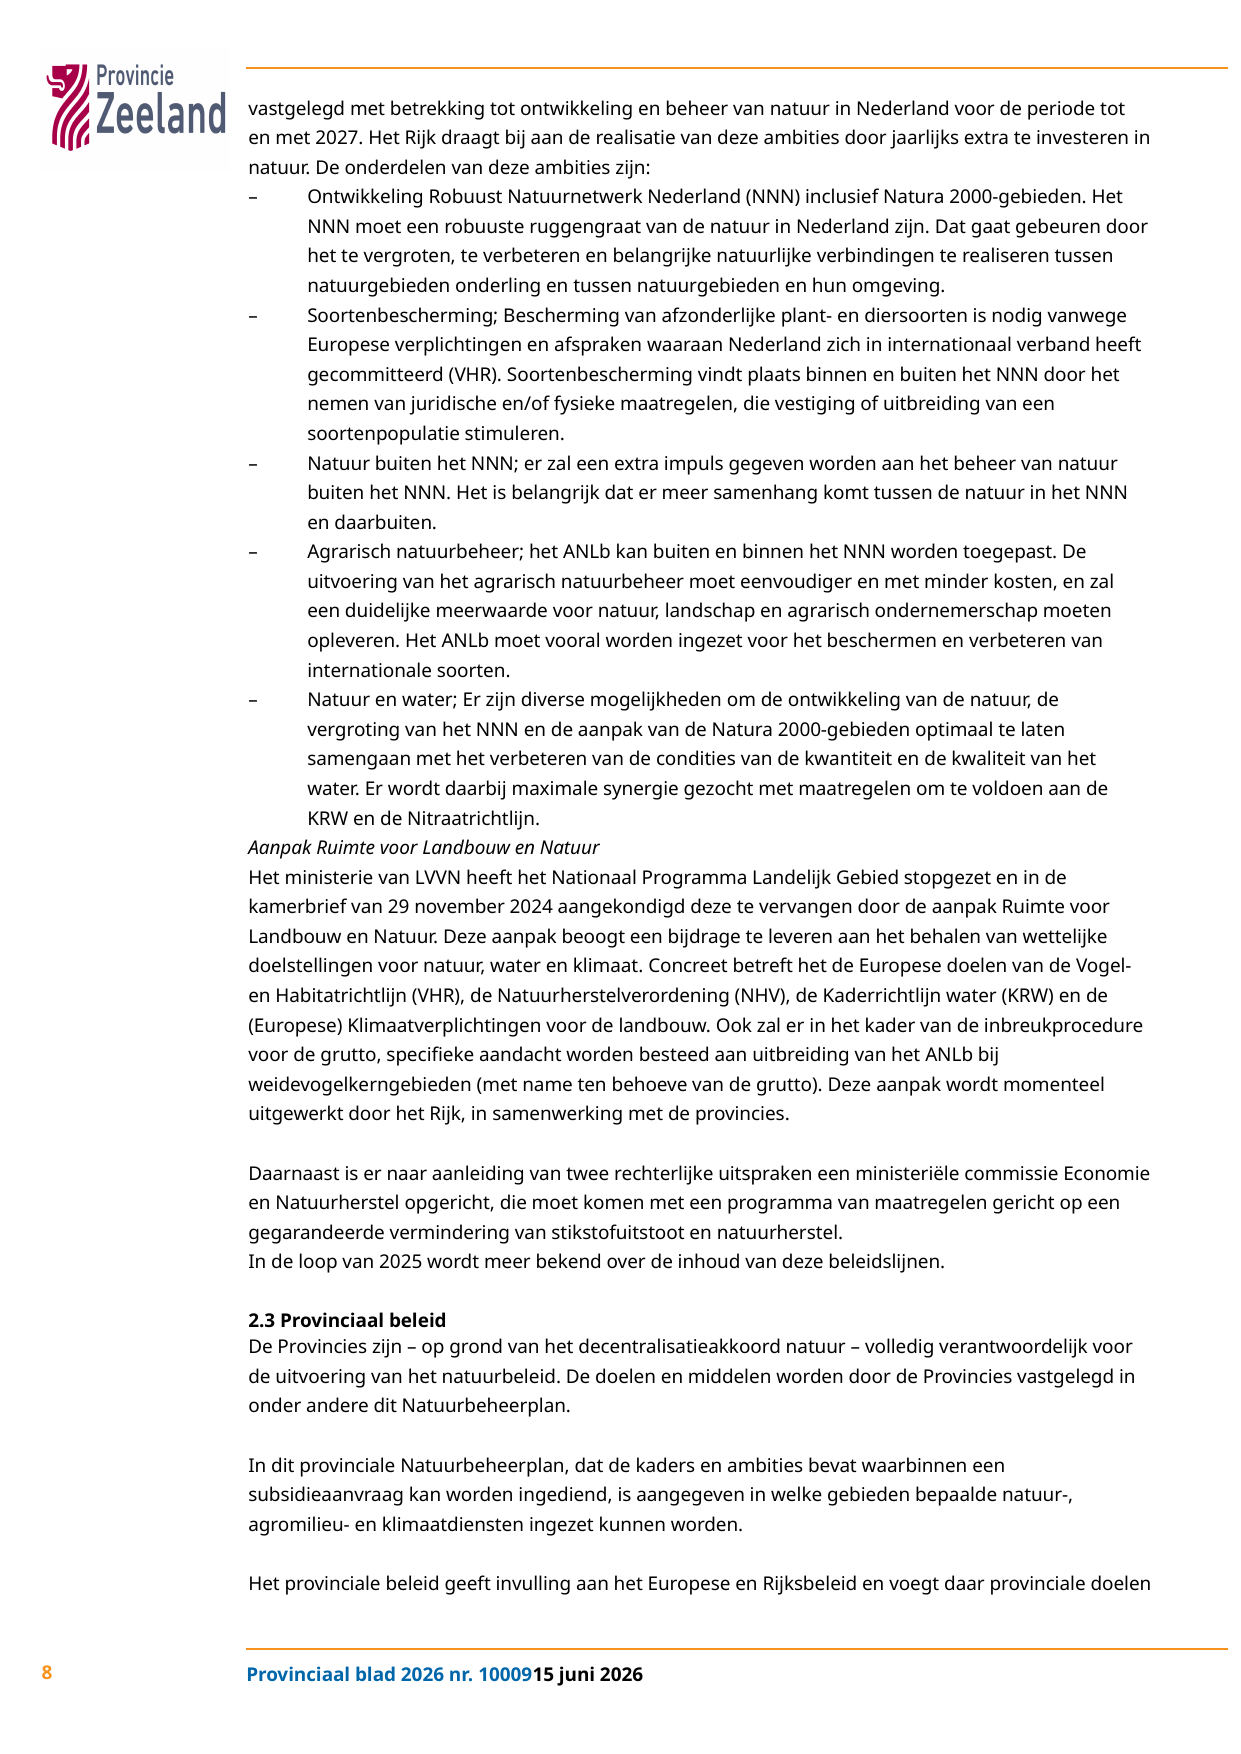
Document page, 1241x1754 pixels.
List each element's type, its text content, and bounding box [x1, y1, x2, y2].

text Het provinciale beleid geeft invulling aan het Europese en Rijksbeleid en voegt daar provinciale doelen [248, 1570, 1152, 1596]
list Soortenbescherming; Bescherming van afzonderlijke plant- en diersoorten is nodig vanwege Europese verplichtingen en afspraken waaraan Nederland zich in internationaal verband heeft gecommitteerd (VHR). Soortenbescherming vindt plaats binnen en buiten het NNN door het nemen van juridische en/of fysieke maatregelen, die vestiging of uitbreiding van een soortenpopulatie stimuleren. [248, 302, 1152, 446]
text Het ministerie van LVVN heeft het Nationaal Programma Landelijk Gebied stopgezet en in de kamerbrief van 29 november 2024 aangekondigd deze te vervangen door de aanpak Ruimte voor Landbouw en Natuur. Deze aanpak beoogt een bijdrage te leveren aan het behalen van wettelijke doelstellingen voor natuur, water en klimaat. Concreet betreft het de Europese doelen van de Vogel- en Habitatrichtlijn (VHR), de Natuurherstelverordening (NHV), de Kaderrichtlijn water (KRW) en de (Europese) Klimaatverplichtingen voor de landbouw. Ook zal er in het kader van de inbreukprocedure voor de grutto, specifieke aandacht worden besteed aan uitbreiding van het ANLb bij weidevogelkerngebieden (met name ten behoeve van de grutto). Deze aanpak wordt momenteel uitgewerkt door het Rijk, in samenwerking met de provincies. [248, 864, 1152, 1126]
text In de loop van 2025 wordt meer bekend over de inhoud van deze beleidslijnen. [248, 1248, 1152, 1274]
text De Provincies zijn – op grond van het decentralisatieakkoord natuur – volledig verantwoordelijk voor de uitvoering van het natuurbeleid. De doelen en middelen worden door de Provincies vastgelegd in onder andere dit Natuurbeheerplan. [248, 1333, 1152, 1418]
picture [41, 47, 231, 172]
list Natuur en water; Er zijn diverse mogelijkheden om de ontwikkeling van de natuur, de vergroting van het NNN en de aanpak van de Natura 2000-gebieden optimaal te laten samengaan met het verbeteren van de condities van de kwantiteit en de kwaliteit van het water. Er wordt daarbij maximale synergie gezocht met maatregelen om te voldoen aan de KRW en de Nitraatrichtlijn. [248, 686, 1152, 831]
list Agrarisch natuurbeheer; het ANLb kan buiten en binnen het NNN worden toegepast. De uitvoering van het agrarisch natuurbeheer moet eenvoudiger en met minder kosten, en zal een duidelijke meerwaarde voor natuur, landschap en agrarisch ondernemerschap moeten opleveren. Het ANLb moet vooral worden ingezet voor het beschermen en verbeteren van internationale soorten. [248, 538, 1152, 683]
text Aanpak Ruimte voor Landbouw en Natuur [248, 834, 1152, 860]
text In dit provinciale Natuurbeheerplan, dat de kaders en ambities bevat waarbinnen een subsidieaanvraag kan worden ingediend, is aangegeven in welke gebieden bepaalde natuur-, agromilieu- en klimaatdiensten ingezet kunnen worden. [248, 1452, 1152, 1537]
list Natuur buiten het NNN; er zal een extra impuls gegeven worden aan het beheer van natuur buiten het NNN. Het is belangrijk dat er meer samenhang komt tussen de natuur in het NNN en daarbuiten. [248, 450, 1152, 535]
text vastgelegd met betrekking tot ontwikkeling en beheer van natuur in Nederland voor de periode tot en met 2027. Het Rijk draagt bij aan de realisatie van deze ambities door jaarlijks extra te investeren in natuur. De onderdelen van deze ambities zijn: [248, 95, 1152, 180]
text 2.3 Provinciaal beleid [248, 1308, 1152, 1333]
list Ontwikkeling Robuust Natuurnetwerk Nederland (NNN) inclusief Natura 2000-gebieden. Het NNN moet een robuuste ruggengraat van de natuur in Nederland zijn. Dat gaat gebeuren door het te vergroten, te verbeteren en belangrijke natuurlijke verbindingen te realiseren tussen natuurgebieden onderling en tussen natuurgebieden en hun omgeving. [248, 183, 1152, 298]
text Daarnaast is er naar aanleiding van twee rechterlijke uitspraken een ministeriële commissie Economie en Natuurherstel opgericht, die moet komen met een programma van maatregelen gericht op een gegarandeerde vermindering van stikstofuitstoot en natuurherstel. [248, 1160, 1152, 1245]
